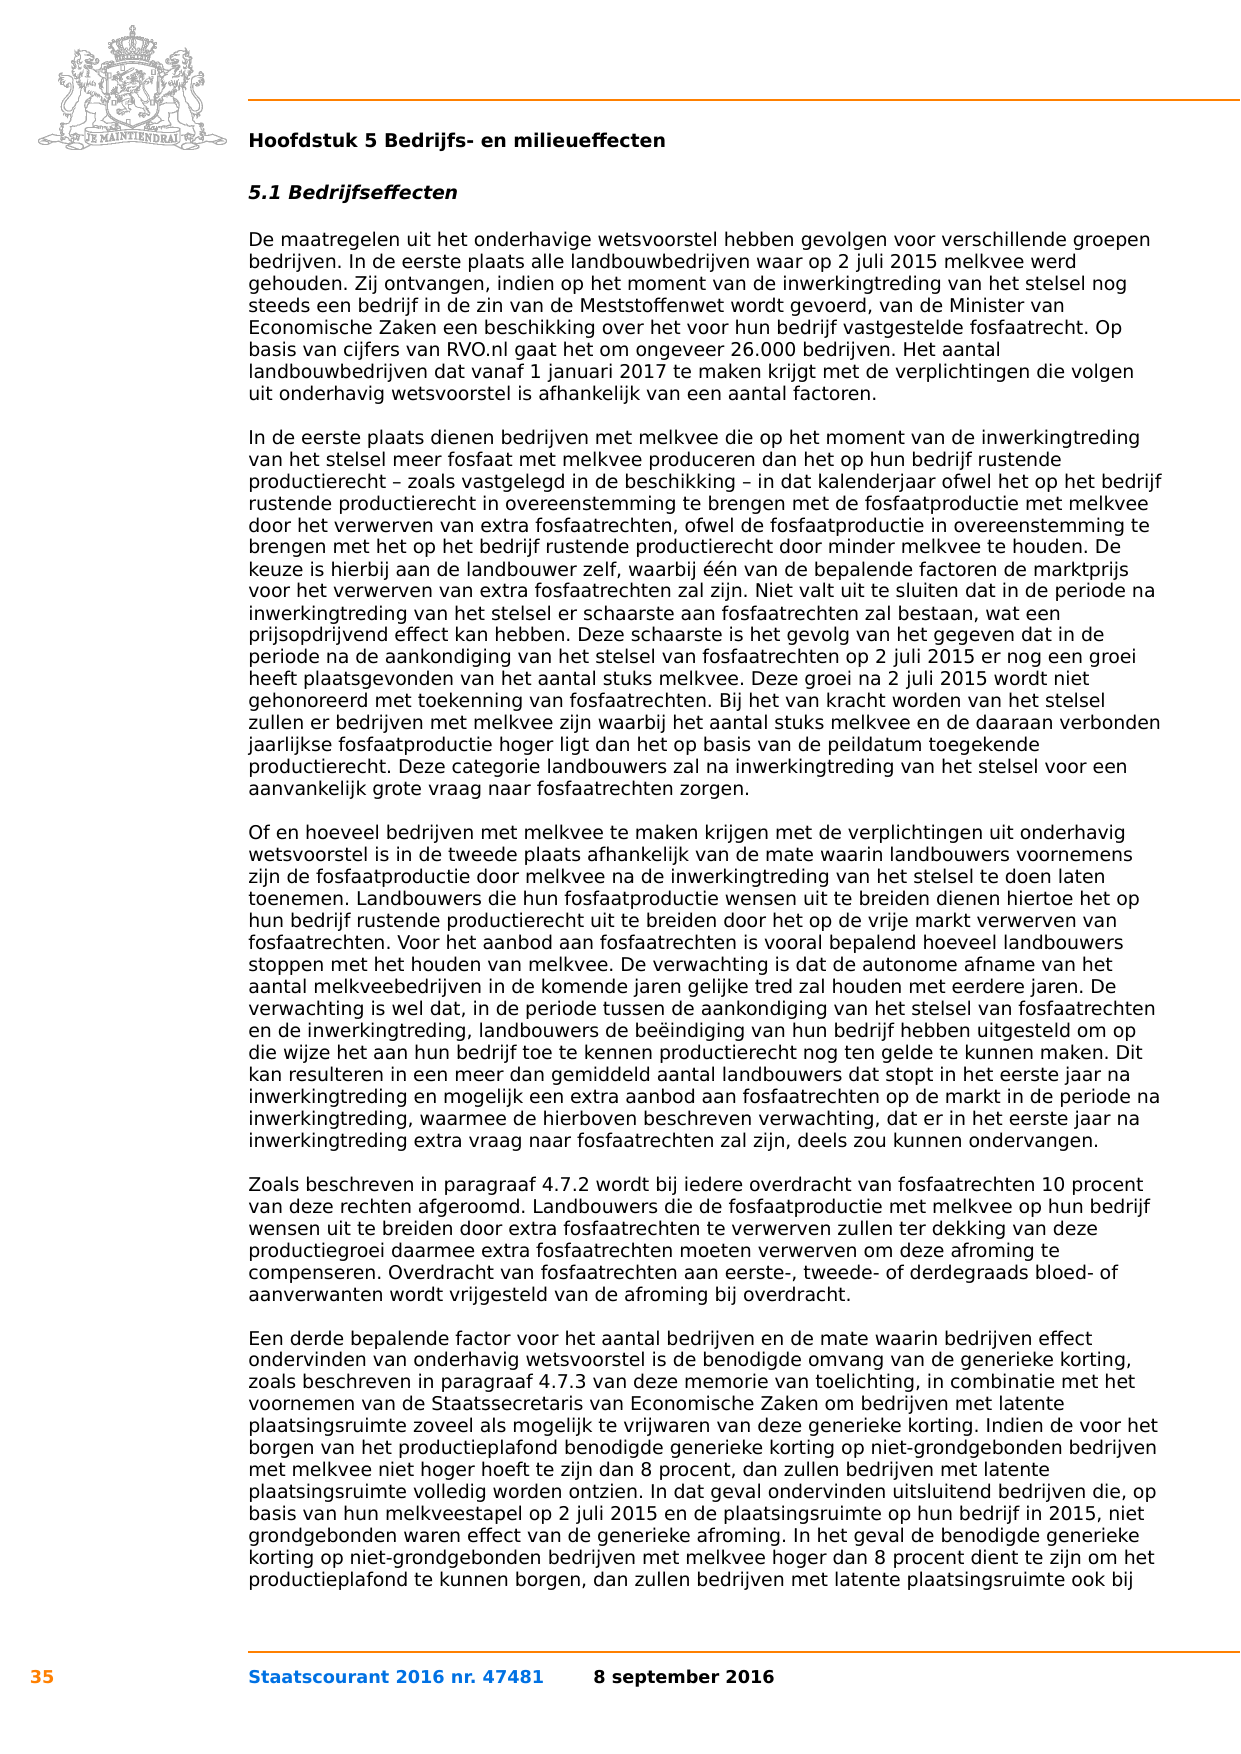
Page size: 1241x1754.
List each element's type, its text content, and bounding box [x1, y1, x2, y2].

text Zoals beschreven in paragraaf 4.7.2 wordt bij iedere overdracht van fosfaatrechten 10 procent van deze rechten afgeroomd. Landbouwers die de fosfaatproductie met melkvee op hun bedrijf wensen uit te breiden door extra fosfaatrechten te verwerven zullen ter dekking van deze productiegroei daarmee extra fosfaatrechten moeten verwerven om deze afroming te compenseren. Overdracht van fosfaatrechten aan eerste-, tweede- of derdegraads bloed- of aanverwanten wordt vrijgesteld van de afroming bij overdracht. [248, 1174, 1163, 1306]
picture [38, 25, 227, 150]
text Of en hoeveel bedrijven met melkvee te maken krijgen met de verplichtingen uit onderhavig wetsvoorstel is in de tweede plaats afhankelijk van de mate waarin landbouwers voornemens zijn de fosfaatproductie door melkvee na de inwerkingtreding van het stelsel te doen laten toenemen. Landbouwers die hun fosfaatproductie wensen uit te breiden dienen hiertoe het op hun bedrijf rustende productierecht uit te breiden door het op de vrije markt verwerven van fosfaatrechten. Voor het aanbod aan fosfaatrechten is vooral bepalend hoeveel landbouwers stoppen met het houden van melkvee. De verwachting is dat de autonome afname van het aantal melkveebedrijven in de komende jaren gelijke tred zal houden met eerdere jaren. De verwachting is wel dat, in de periode tussen de aankondiging van het stelsel van fosfaatrechten en de inwerkingtreding, landbouwers de beëindiging van hun bedrijf hebben uitgesteld om op die wijze het aan hun bedrijf toe te kennen productierecht nog ten gelde te kunnen maken. Dit kan resulteren in een meer dan gemiddeld aantal landbouwers dat stopt in het eerste jaar na inwerkingtreding en mogelijk een extra aanbod aan fosfaatrechten op de markt in de periode na inwerkingtreding, waarmee de hierboven beschreven verwachting, dat er in het eerste jaar na inwerkingtreding extra vraag naar fosfaatrechten zal zijn, deels zou kunnen ondervangen. [248, 822, 1163, 1152]
subtitle 5.1 Bedrijfseffecten [248, 182, 1163, 204]
text De maatregelen uit het onderhavige wetsvoorstel hebben gevolgen voor verschillende groepen bedrijven. In de eerste plaats alle landbouwbedrijven waar op 2 juli 2015 melkvee werd gehouden. Zij ontvangen, indien op het moment van de inwerkingtreding van het stelsel nog steeds een bedrijf in de zin van de Meststoffenwet wordt gevoerd, van de Minister van Economische Zaken een beschikking over het voor hun bedrijf vastgestelde fosfaatrecht. Op basis van cijfers van RVO.nl gaat het om ongeveer 26.000 bedrijven. Het aantal landbouwbedrijven dat vanaf 1 januari 2017 te maken krijgt met de verplichtingen die volgen uit onderhavig wetsvoorstel is afhankelijk van een aantal factoren. [248, 229, 1163, 405]
text In de eerste plaats dienen bedrijven met melkvee die op het moment van de inwerkingtreding van het stelsel meer fosfaat met melkvee produceren dan het op hun bedrijf rustende productierecht – zoals vastgelegd in de beschikking – in dat kalenderjaar ofwel het op het bedrijf rustende productierecht in overeenstemming te brengen met de fosfaatproductie met melkvee door het verwerven van extra fosfaatrechten, ofwel de fosfaatproductie in overeenstemming te brengen met het op het bedrijf rustende productierecht door minder melkvee te houden. De keuze is hierbij aan de landbouwer zelf, waarbij één van de bepalende factoren de marktprijs voor het verwerven van extra fosfaatrechten zal zijn. Niet valt uit te sluiten dat in de periode na inwerkingtreding van het stelsel er schaarste aan fosfaatrechten zal bestaan, wat een prijsopdrijvend effect kan hebben. Deze schaarste is het gevolg van het gegeven dat in de periode na de aankondiging van het stelsel van fosfaatrechten op 2 juli 2015 er nog een groei heeft plaatsgevonden van het aantal stuks melkvee. Deze groei na 2 juli 2015 wordt niet gehonoreerd met toekenning van fosfaatrechten. Bij het van kracht worden van het stelsel zullen er bedrijven met melkvee zijn waarbij het aantal stuks melkvee en de daaraan verbonden jaarlijkse fosfaatproductie hoger ligt dan het op basis van de peildatum toegekende productierecht. Deze categorie landbouwers zal na inwerkingtreding van het stelsel voor een aanvankelijk grote vraag naar fosfaatrechten zorgen. [248, 427, 1163, 800]
text Een derde bepalende factor voor het aantal bedrijven en de mate waarin bedrijven effect ondervinden van onderhavig wetsvoorstel is de benodigde omvang van de generieke korting, zoals beschreven in paragraaf 4.7.3 van deze memorie van toelichting, in combinatie met het voornemen van de Staatssecretaris van Economische Zaken om bedrijven met latente plaatsingsruimte zoveel als mogelijk te vrijwaren van deze generieke korting. Indien de voor het borgen van het productieplafond benodigde generieke korting op niet-grondgebonden bedrijven met melkvee niet hoger hoeft te zijn dan 8 procent, dan zullen bedrijven met latente plaatsingsruimte volledig worden ontzien. In dat geval ondervinden uitsluitend bedrijven die, op basis van hun melkveestapel op 2 juli 2015 en de plaatsingsruimte op hun bedrijf in 2015, niet grondgebonden waren effect van de generieke afroming. In het geval de benodigde generieke korting op niet-grondgebonden bedrijven met melkvee hoger dan 8 procent dient te zijn om het productieplafond te kunnen borgen, dan zullen bedrijven met latente plaatsingsruimte ook bij [248, 1327, 1163, 1591]
subtitle Hoofdstuk 5 Bedrijfs- en milieueffecten [248, 130, 1163, 152]
